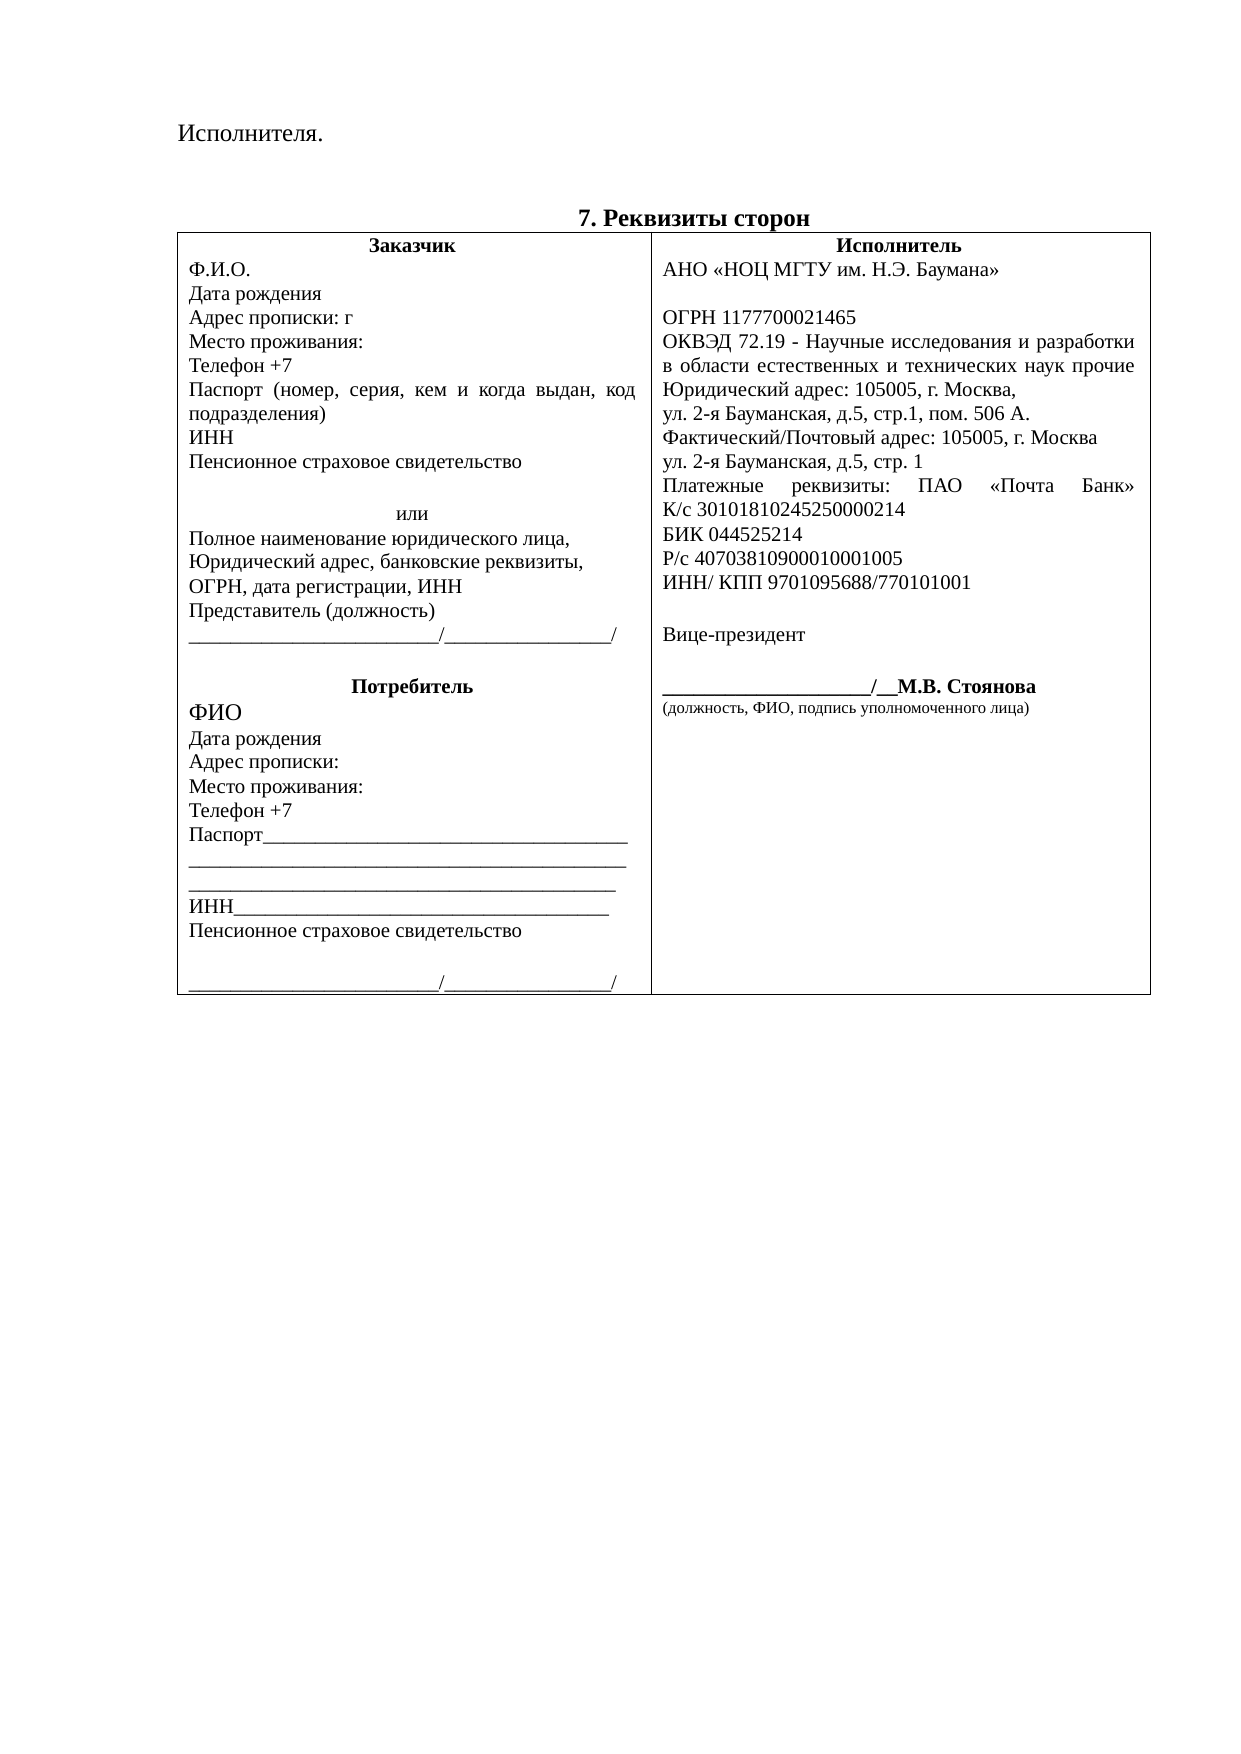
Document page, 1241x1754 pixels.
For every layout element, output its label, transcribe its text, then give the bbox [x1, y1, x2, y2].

table_header Заказчик Ф.И.О. Дата рождения Адрес прописки: г Место проживания: Телефон +7 Паспорт (номер, серия, кем и когда выдан, код подразделения) ИНН Пенсионное страховое свидетельство или Полное наименование юридического лица, Юридический адрес, банковские реквизиты, ОГРН, дата регистрации, ИНН Представитель (должность) ________________________/________________/ Потребитель ФИО Дата рождения Адрес прописки: Место проживания: Телефон +7 Паспорт___________________________________ __________________________________________ _________________________________________ ИНН____________________________________ Пенсионное страховое свидетельство ________________________/________________/ [178, 233, 651, 994]
table_header Исполнитель АНО «НОЦ МГТУ им. Н.Э. Баумана» ОГРН 1177700021465 ОКВЭД 72.19 - Научные исследования и разработки в области естественных и технических наук прочие Юридический адрес: 105005, г. Москва, ул. 2-я Бауманская, д.5, стр.1, пом. 506 А. Фактический/Почтовый адрес: 105005, г. Москва ул. 2-я Бауманская, д.5, стр. 1 Платежные реквизиты: ПАО «Почта Банк» К/с 30101810245250000214 БИК 044525214 Р/с 40703810900010001005 ИНН/ КПП 9701095688/770101001 Вице-президент ____________________/__М.В. Стоянова (должность, ФИО, подпись уполномоченного лица) [652, 233, 1150, 994]
text Исполнителя. [177, 118, 1152, 147]
text 7. Реквизиты сторон [177, 203, 1152, 232]
